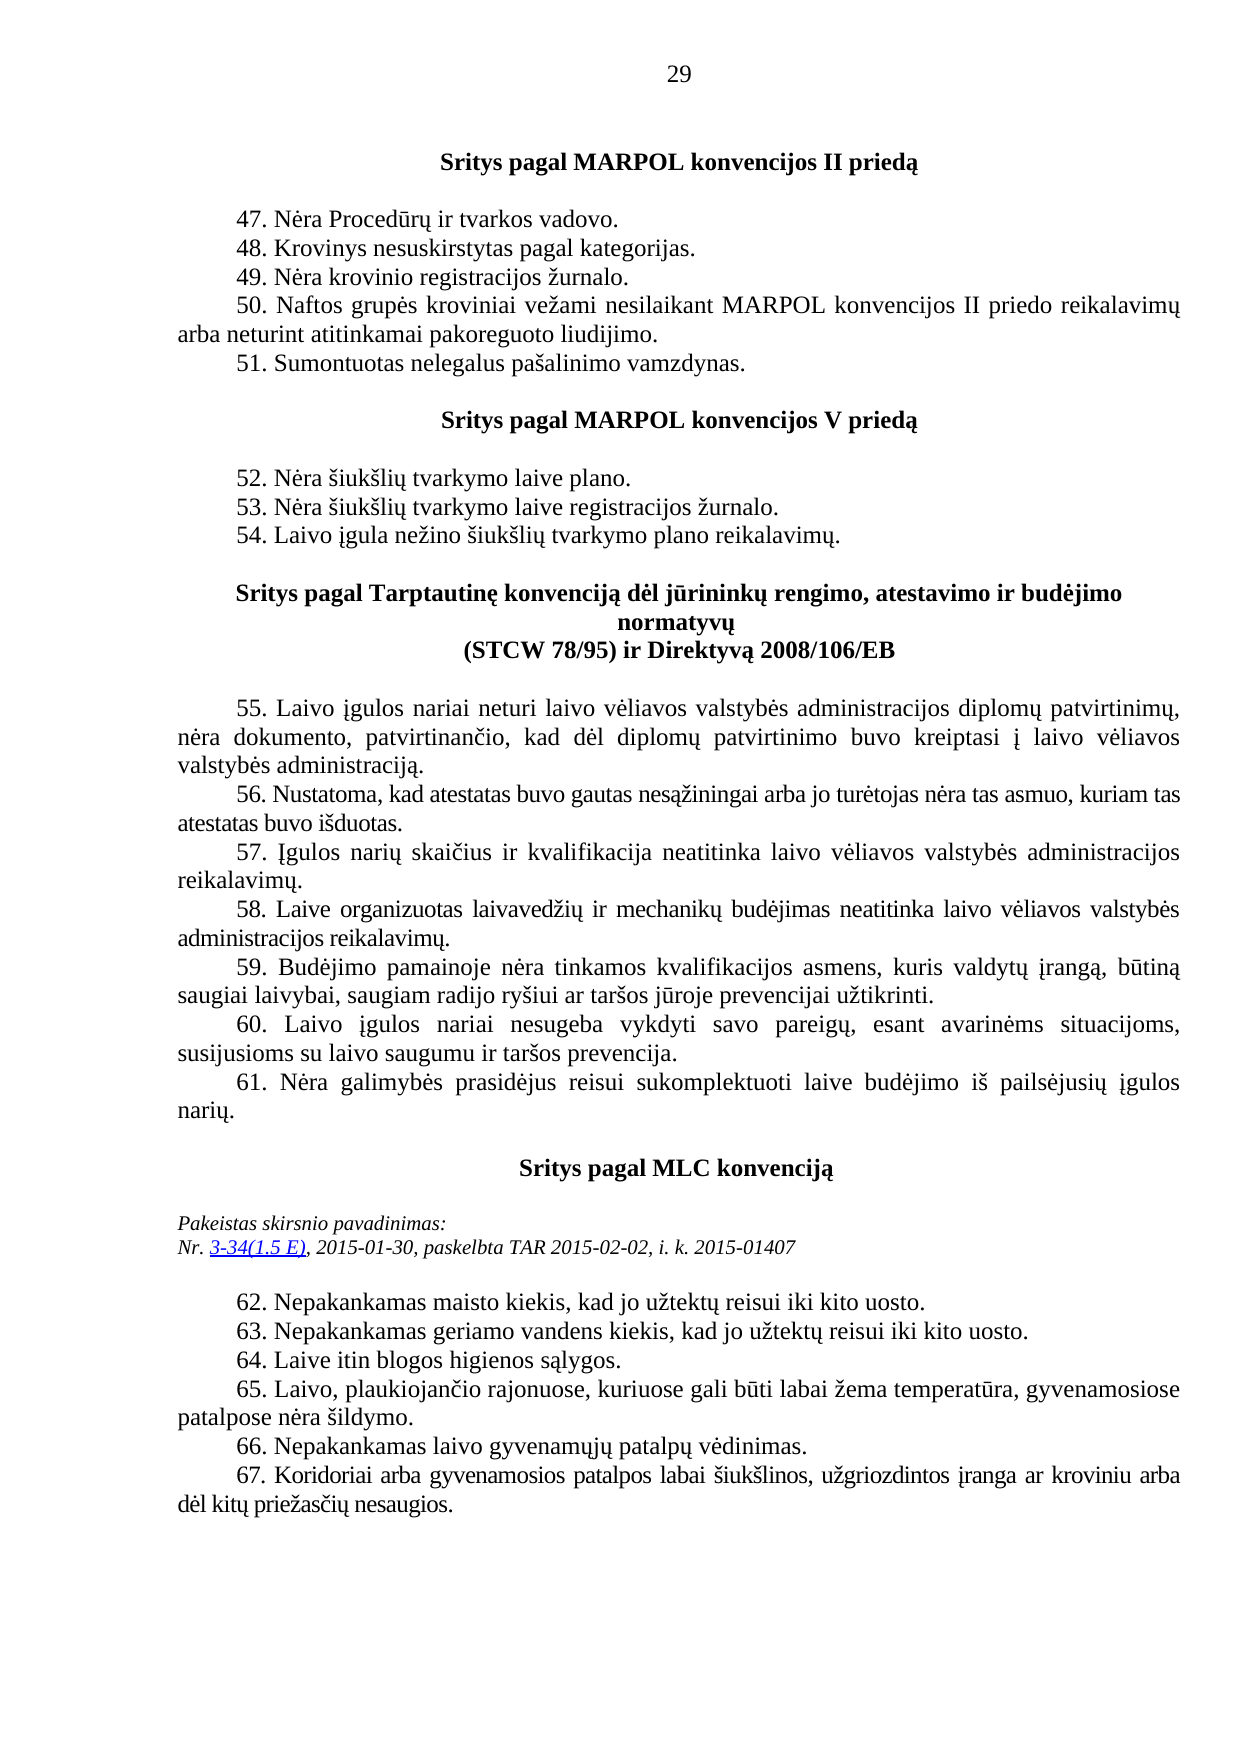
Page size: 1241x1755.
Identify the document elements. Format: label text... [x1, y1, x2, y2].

text 49. Nėra krovinio registracijos žurnalo. [177, 262, 1181, 291]
text 60. Laivo įgulos nariai nesugeba vykdyti savo pareigų, esant avarinėms situacijoms, susijusioms su laivo saugumu ir taršos prevencija. [177, 1009, 1181, 1067]
text 47. Nėra Procedūrų ir tvarkos vadovo. [177, 204, 1181, 233]
text 50. Naftos grupės kroviniai vežami nesilaikant MARPOL konvencijos II priedo reikalavimų arba neturint atitinkamai pakoreguoto liudijimo. [177, 291, 1181, 348]
text (STCW 78/95) ir Direktyvą 2008/106/EB [177, 636, 1181, 664]
text 58. Laive organizuotas laivavedžių ir mechanikų budėjimas neatitinka laivo vėliavos valstybės administracijos reikalavimų. [177, 894, 1181, 952]
text 52. Nėra šiukšlių tvarkymo laive plano. [177, 463, 1181, 492]
text 56. Nustatoma, kad atestatas buvo gautas nesąžiningai arba jo turėtojas nėra tas asmuo, kuriam tas atestatas buvo išduotas. [177, 779, 1181, 837]
text 55. Laivo įgulos nariai neturi laivo vėliavos valstybės administracijos diplomų patvirtinimų, nėra dokumento, patvirtinančio, kad dėl diplomų patvirtinimo buvo kreiptasi į laivo vėliavos valstybės administraciją. [177, 693, 1181, 779]
text 65. Laivo, plaukiojančio rajonuose, kuriuose gali būti labai žema temperatūra, gyvenamosiose patalpose nėra šildymo. [177, 1374, 1181, 1431]
text Sritys pagal MARPOL konvencijos II priedą [177, 147, 1181, 176]
text 61. Nėra galimybės prasidėjus reisui sukomplektuoti laive budėjimo iš pailsėjusių įgulos narių. [177, 1067, 1181, 1124]
text 53. Nėra šiukšlių tvarkymo laive registracijos žurnalo. [177, 492, 1181, 521]
text 59. Budėjimo pamainoje nėra tinkamos kvalifikacijos asmens, kuris valdytų įrangą, būtiną saugiai laivybai, saugiam radijo ryšiui ar taršos jūroje prevencijai užtikrinti. [177, 952, 1181, 1009]
text Sritys pagal MLC konvenciją [177, 1153, 1181, 1182]
text 62. Nepakankamas maisto kiekis, kad jo užtektų reisui iki kito uosto. [177, 1287, 1181, 1316]
text 66. Nepakankamas laivo gyvenamųjų patalpų vėdinimas. [177, 1431, 1181, 1460]
text Nr. 3-34(1.5 E), 2015-01-30, paskelbta TAR 2015-02-02, i. k. 2015-01407 [177, 1235, 1181, 1259]
text Pakeistas skirsnio pavadinimas: [177, 1211, 1181, 1235]
text 64. Laive itin blogos higienos sąlygos. [177, 1345, 1181, 1374]
text 57. Įgulos narių skaičius ir kvalifikacija neatitinka laivo vėliavos valstybės administracijos reikalavimų. [177, 837, 1181, 894]
text 51. Sumontuotas nelegalus pašalinimo vamzdynas. [177, 348, 1181, 377]
text 63. Nepakankamas geriamo vandens kiekis, kad jo užtektų reisui iki kito uosto. [177, 1316, 1181, 1345]
text Sritys pagal MARPOL konvencijos V priedą [177, 406, 1181, 434]
text 48. Krovinys nesuskirstytas pagal kategorijas. [177, 233, 1181, 262]
text Sritys pagal Tarptautinę konvenciją dėl jūrininkų rengimo, atestavimo ir budėjimo normatyvų [177, 578, 1181, 636]
text 54. Laivo įgula nežino šiukšlių tvarkymo plano reikalavimų. [177, 521, 1181, 549]
text 67. Koridoriai arba gyvenamosios patalpos labai šiukšlinos, užgriozdintos įranga ar kroviniu arba dėl kitų priežasčių nesaugios. [177, 1460, 1181, 1517]
